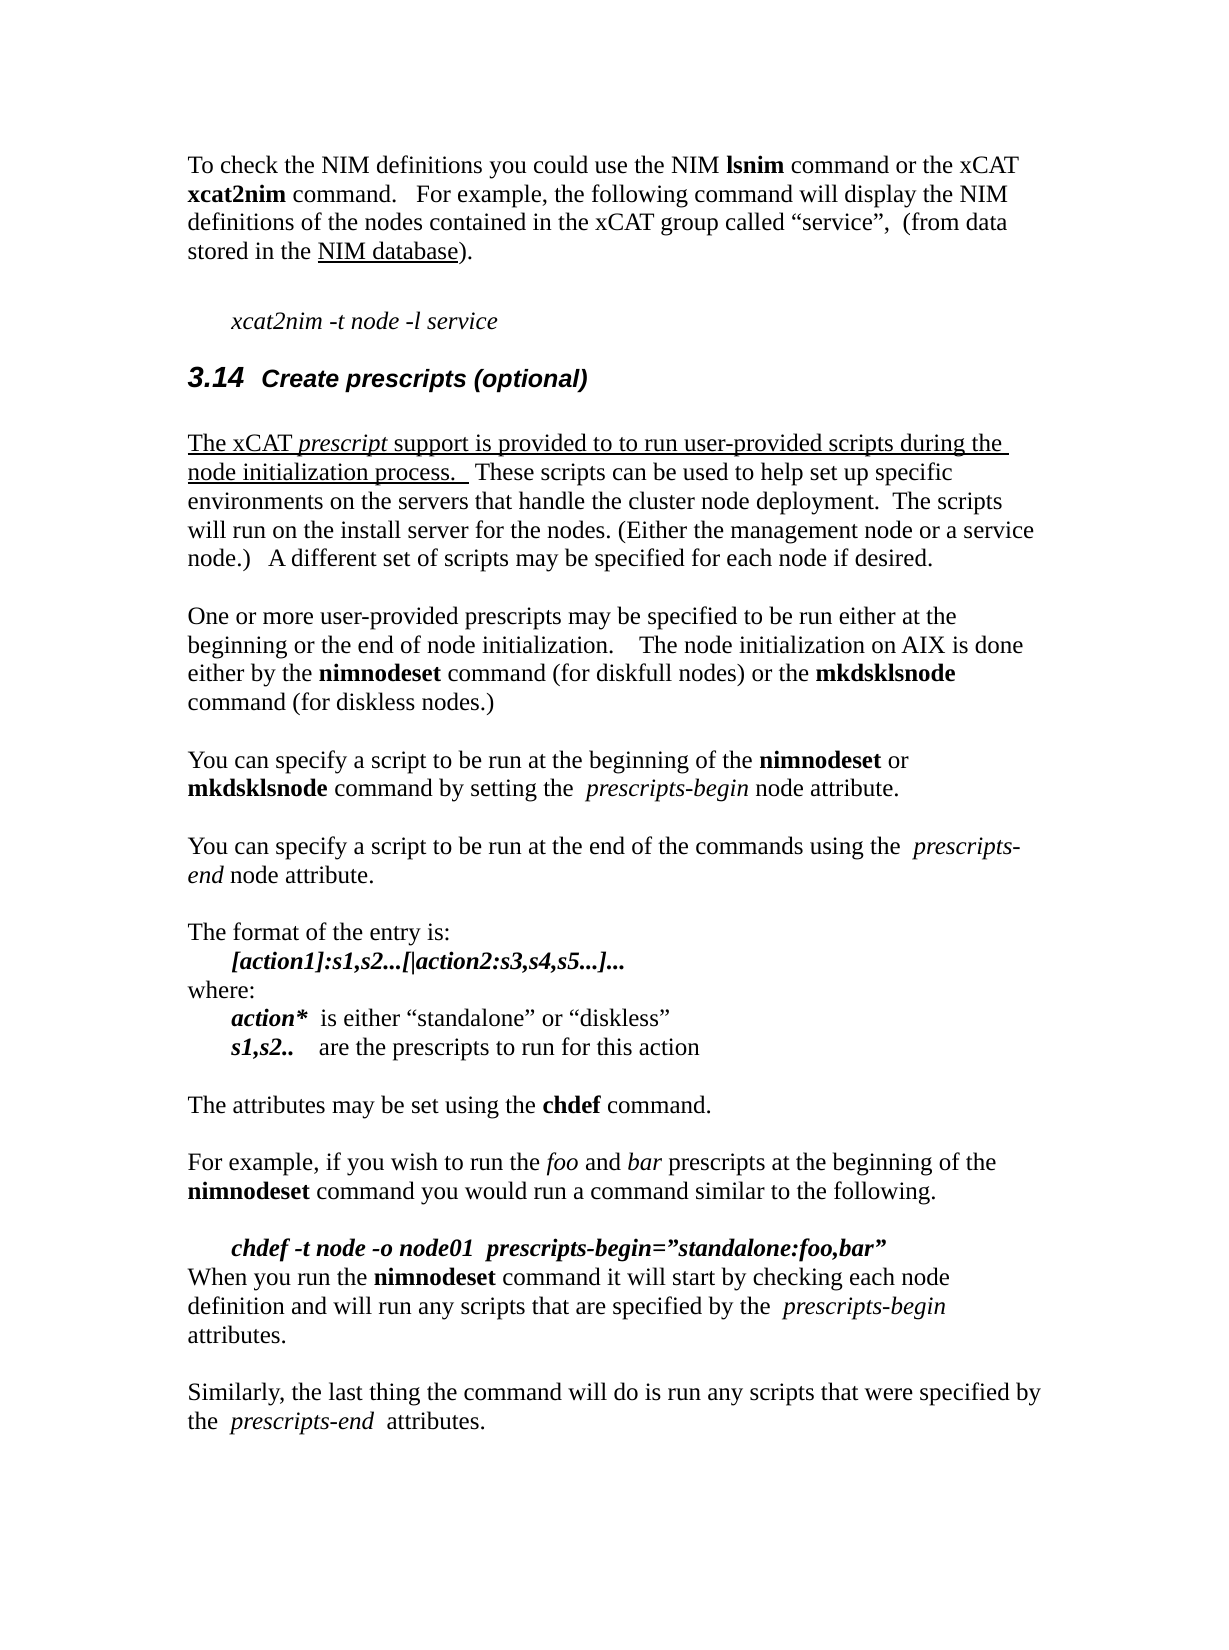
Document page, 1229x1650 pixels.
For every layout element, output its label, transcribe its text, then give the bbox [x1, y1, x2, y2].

text where: [187, 975, 1041, 1003]
text For example, if you wish to run the foo and bar prescripts at the beginning of the nimnodeset command you would run a command similar to the following. [187, 1147, 1041, 1205]
subtitle Create prescripts (optional) [187, 360, 1041, 393]
text [action1]:s1,s2...[|action2:s3,s4,s5...]... [187, 946, 1041, 975]
text To check the NIM definitions you could use the NIM lsnim command or the xCAT xcat2nim command. For example, the following command will display the NIM definitions of the nodes contained in the xCAT group called “service”, (from data stored in the NIM database). [187, 150, 1041, 265]
text action* is either “standalone” or “diskless” [187, 1003, 1041, 1032]
text s1,s2.. are the prescripts to run for this action [187, 1032, 1041, 1061]
text One or more user-provided prescripts may be specified to be run either at the beginning or the end of node initialization. The node initialization on AIX is done either by the nimnodeset command (for diskfull nodes) or the mkdsklsnode command (for diskless nodes.) [187, 601, 1041, 716]
text When you run the nimnodeset command it will start by checking each node definition and will run any scripts that are specified by the prescripts-begin attributes. [187, 1262, 1041, 1348]
text xcat2nim -t node -l service [187, 306, 1041, 335]
text chdef -t node -o node01 prescripts-begin=”standalone:foo,bar” [187, 1233, 1041, 1262]
text You can specify a script to be run at the end of the commands using the prescripts-end node attribute. [187, 831, 1041, 888]
text The format of the entry is: [187, 917, 1041, 946]
text Similarly, the last thing the command will do is run any scripts that were specified by the prescripts-end attributes. [187, 1377, 1041, 1435]
text The attributes may be set using the chdef command. [187, 1090, 1041, 1118]
text The xCAT prescript support is provided to to run user-provided scripts during the node initialization process. These scripts can be used to help set up specific environments on the servers that handle the cluster node deployment. The scripts will run on the install server for the nodes. (Either the management node or a service node.) A different set of scripts may be specified for each node if desired. [187, 428, 1041, 572]
text You can specify a script to be run at the beginning of the nimnodeset or mkdsklsnode command by setting the prescripts-begin node attribute. [187, 745, 1041, 802]
